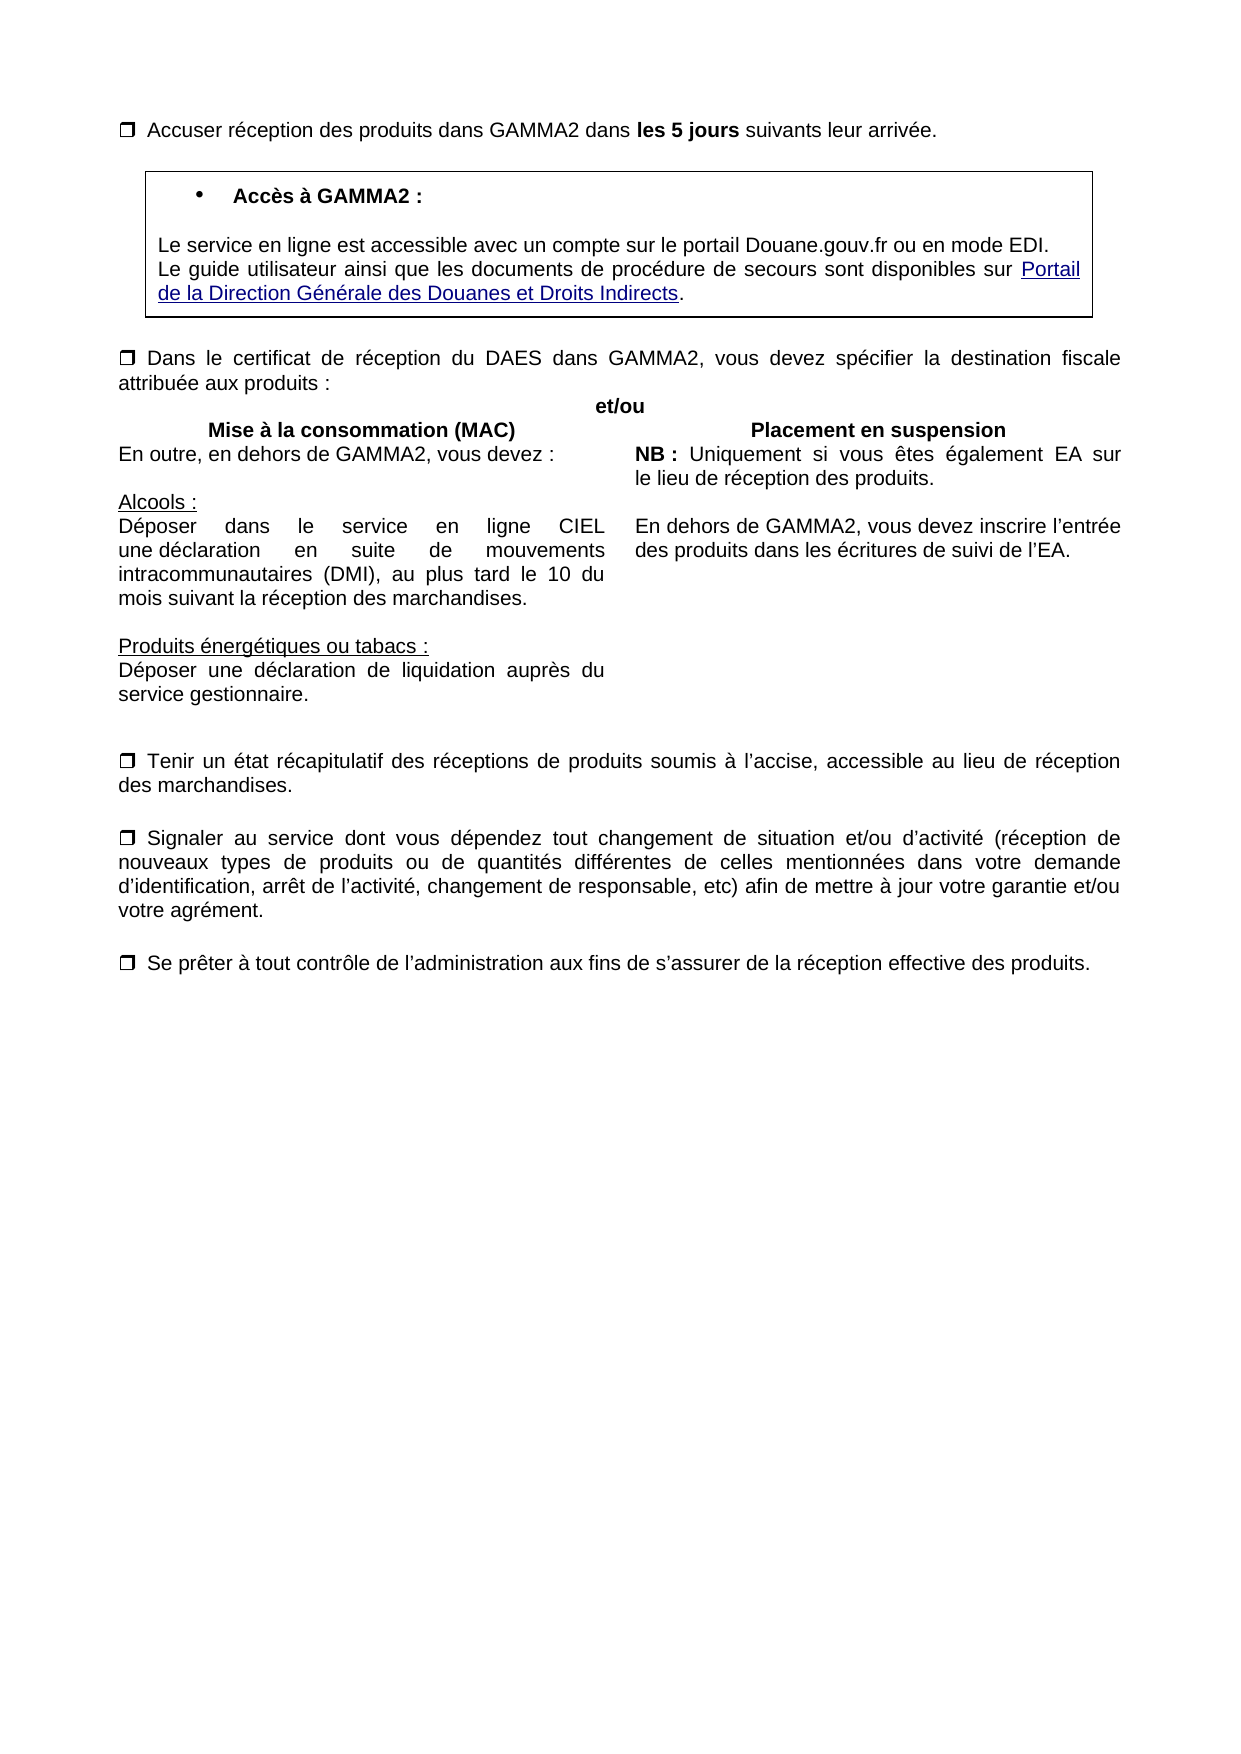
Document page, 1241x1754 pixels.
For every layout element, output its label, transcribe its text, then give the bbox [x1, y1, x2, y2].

table_header Accès à GAMMA2 : Le service en ligne est accessible avec un compte sur le portail Douane.gouv.fr ou en mode EDI. Le guide utilisateur ainsi que les documents de procédure de secours sont disponibles sur Portail de la Direction Générale des Douanes et Droits Indirects. [146, 172, 1092, 316]
text Dans le certificat de réception du DAES dans GAMMA2, vous devez spécifier la destination fiscale attribuée aux produits : [118, 346, 1122, 394]
text Mise à la consommation (MAC) [118, 418, 605, 442]
text En dehors de GAMMA2, vous devez inscrire l’entrée des produits dans les écritures de suivi de l’EA. [635, 514, 1122, 562]
text Déposer dans le service en ligne CIEL une déclaration en suite de mouvements intracommunautaires (DMI), au plus tard le 10 du mois suivant la réception des marchandises. [118, 514, 605, 610]
text Se prêter à tout contrôle de l’administration aux fins de s’assurer de la réception effective des produits. [118, 950, 1122, 974]
text Déposer une déclaration de liquidation auprès du service gestionnaire. [118, 658, 605, 706]
text Tenir un état récapitulatif des réceptions de produits soumis à l’accise, accessible au lieu de réception des marchandises. [118, 749, 1122, 797]
text En outre, en dehors de GAMMA2, vous devez : [118, 442, 605, 466]
text Accuser réception des produits dans GAMMA2 dans les 5 jours suivants leur arrivée. [118, 118, 1122, 142]
text Alcools : [118, 490, 605, 514]
text Placement en suspension [635, 418, 1122, 442]
text NB : Uniquement si vous êtes également EA sur le lieu de réception des produits. [635, 442, 1122, 490]
text et/ou [118, 394, 1122, 418]
text Signaler au service dont vous dépendez tout changement de situation et/ou d’activité (réception de nouveaux types de produits ou de quantités différentes de celles mentionnées dans votre demande d’identification, arrêt de l’activité, changement de responsable, etc) afin de mettre à jour votre garantie et/ou votre agrément. [118, 826, 1122, 922]
text Produits énergétiques ou tabacs : [118, 634, 605, 658]
